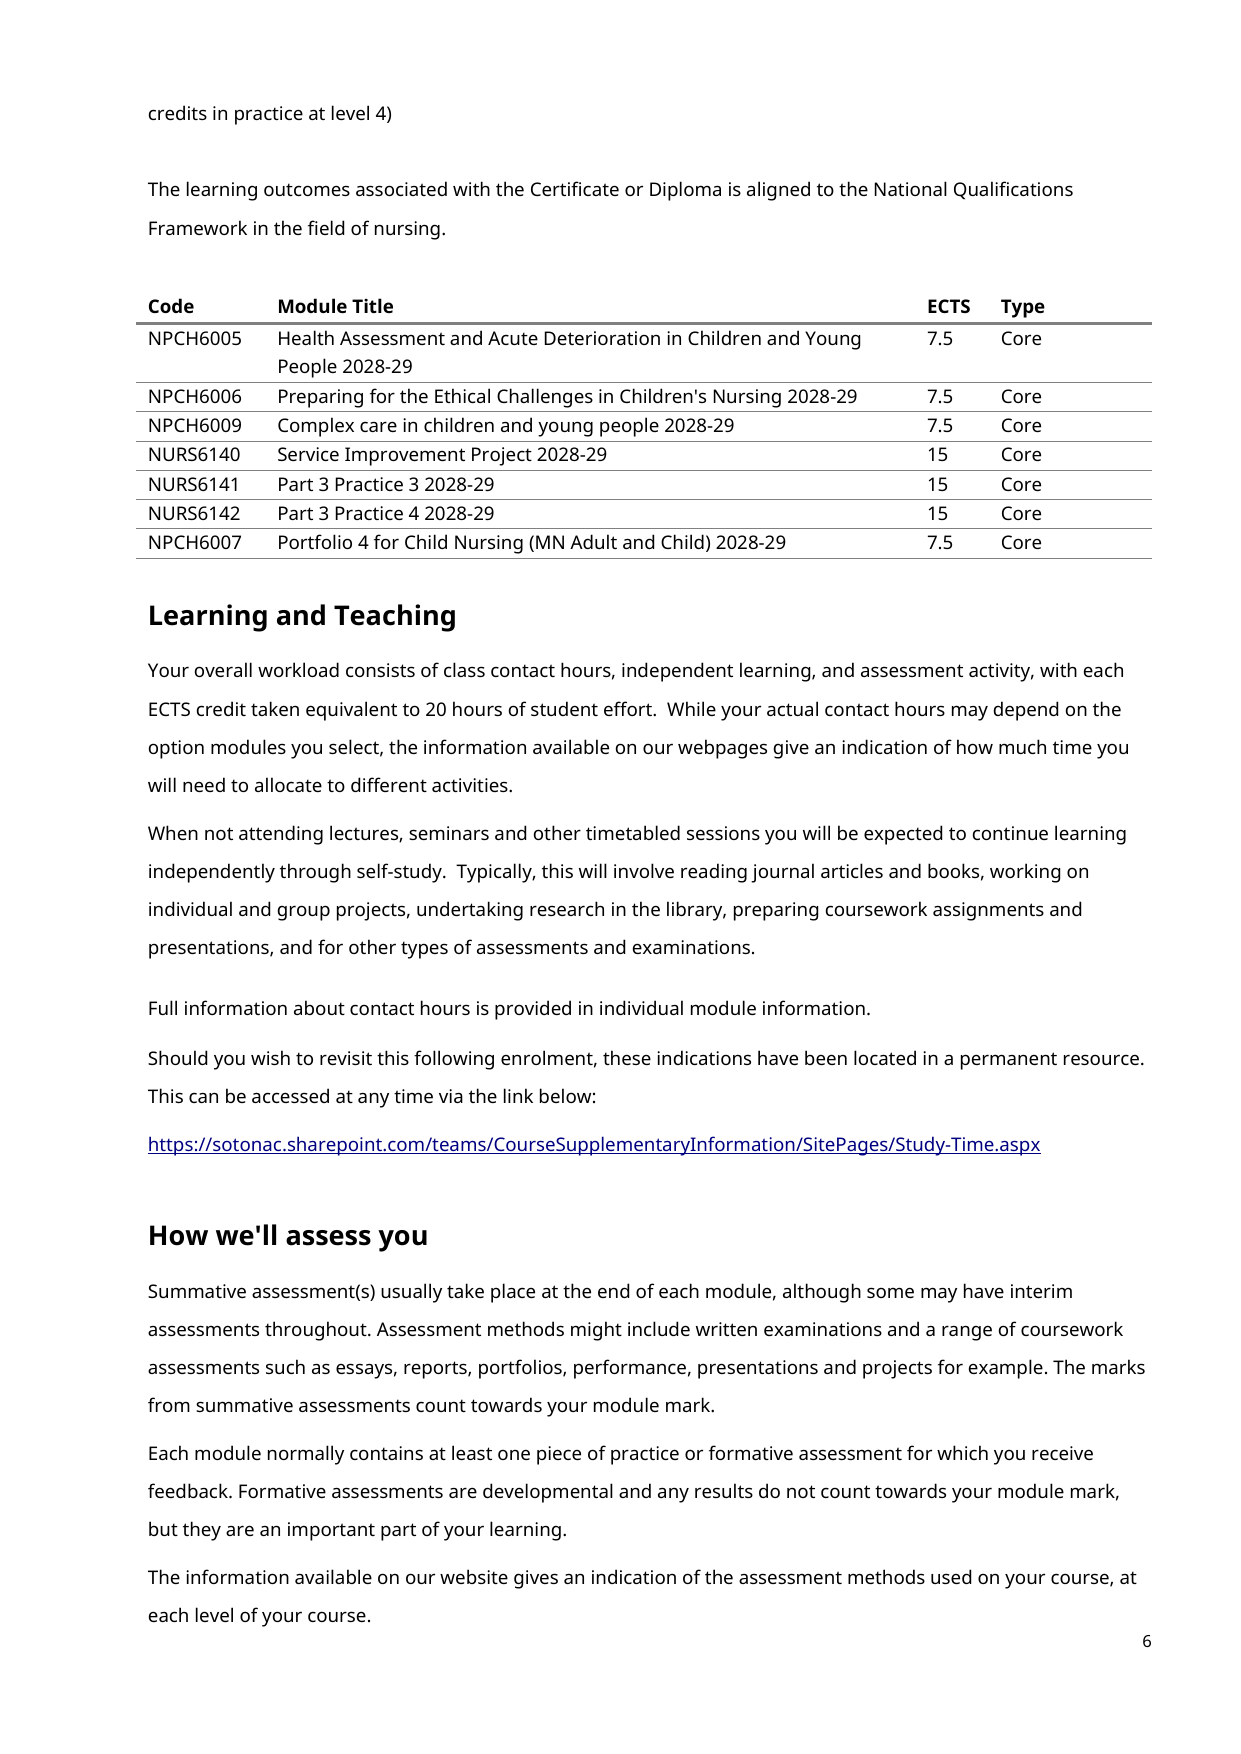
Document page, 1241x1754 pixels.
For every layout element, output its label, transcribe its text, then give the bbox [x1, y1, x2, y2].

table_cell NPCH6006 [136, 383, 266, 411]
table_cell 7.5 [916, 383, 989, 411]
subtitle Learning and Teaching [148, 596, 1152, 633]
table_cell 7.5 [916, 529, 989, 558]
table_cell NURS6142 [136, 500, 266, 528]
table_cell NPCH6007 [136, 529, 266, 558]
text When not attending lectures, seminars and other timetabled sessions you will be expected to continue learning independently through self-study. Typically, this will involve reading journal articles and books, working on individual and group projects, undertaking research in the library, preparing coursework assignments and presentations, and for other types of assessments and examinations. [148, 820, 1152, 960]
table_cell Service Improvement Project 2028-29 [266, 442, 916, 470]
text Should you wish to revisit this following enrolment, these indications have been located in a permanent resource. This can be accessed at any time via the link below: [148, 1046, 1152, 1109]
text Summative assessment(s) usually take place at the end of each module, although some may have interim assessments throughout. Assessment methods might include written examinations and a range of coursework assessments such as essays, reports, portfolios, performance, presentations and projects for example. The marks from summative assessments count towards your module mark. [148, 1278, 1152, 1418]
table_cell 7.5 [916, 412, 989, 441]
table_cell 15 [916, 471, 989, 499]
text Full information about contact hours is provided in individual module information. [148, 995, 1152, 1020]
table_cell Health Assessment and Acute Deterioration in Children and Young People 2028-29 [266, 325, 916, 382]
text Your overall workload consists of class contact hours, independent learning, and assessment activity, with each ECTS credit taken equivalent to 20 hours of student effort. While your actual contact hours may depend on the option modules you select, the information available on our webpages give an indication of how much time you will need to allocate to different activities. [148, 658, 1152, 798]
subtitle How we'll assess you [148, 1216, 1152, 1253]
table_cell NPCH6005 [136, 325, 266, 382]
table_cell Type [989, 294, 1152, 322]
table_cell Complex care in children and young people 2028-29 [266, 412, 916, 441]
table_cell Core [989, 383, 1152, 411]
table_cell ECTS [916, 294, 989, 322]
text https://sotonac.sharepoint.com/teams/CourseSupplementaryInformation/SitePages/Study-Time.aspx [148, 1131, 1152, 1157]
table_cell 15 [916, 442, 989, 470]
table_cell Core [989, 325, 1152, 382]
table_cell Part 3 Practice 4 2028-29 [266, 500, 916, 528]
table_cell NURS6140 [136, 442, 266, 470]
table_cell Code [136, 294, 266, 322]
table_cell Core [989, 529, 1152, 558]
table_cell Core [989, 442, 1152, 470]
table_cell 7.5 [916, 325, 989, 382]
table_cell 15 [916, 500, 989, 528]
table_cell Core [989, 500, 1152, 528]
table_cell credits in practice at level 4) The learning outcomes associated with the Certificate or Diploma is aligned to the National Qualifications Framework in the field of nursing. [136, 99, 1152, 294]
table_cell Core [989, 471, 1152, 499]
table_cell Module Title [266, 294, 916, 322]
table_cell Core [989, 412, 1152, 441]
text Each module normally contains at least one piece of practice or formative assessment for which you receive feedback. Formative assessments are developmental and any results do not count towards your module mark, but they are an important part of your learning. [148, 1440, 1152, 1542]
table_cell NURS6141 [136, 471, 266, 499]
text The information available on our website gives an indication of the assessment methods used on your course, at each level of your course. [148, 1564, 1152, 1628]
table_cell Preparing for the Ethical Challenges in Children's Nursing 2028-29 [266, 383, 916, 411]
table_cell Part 3 Practice 3 2028-29 [266, 471, 916, 499]
table_cell Portfolio 4 for Child Nursing (MN Adult and Child) 2028-29 [266, 529, 916, 558]
table_cell NPCH6009 [136, 412, 266, 441]
